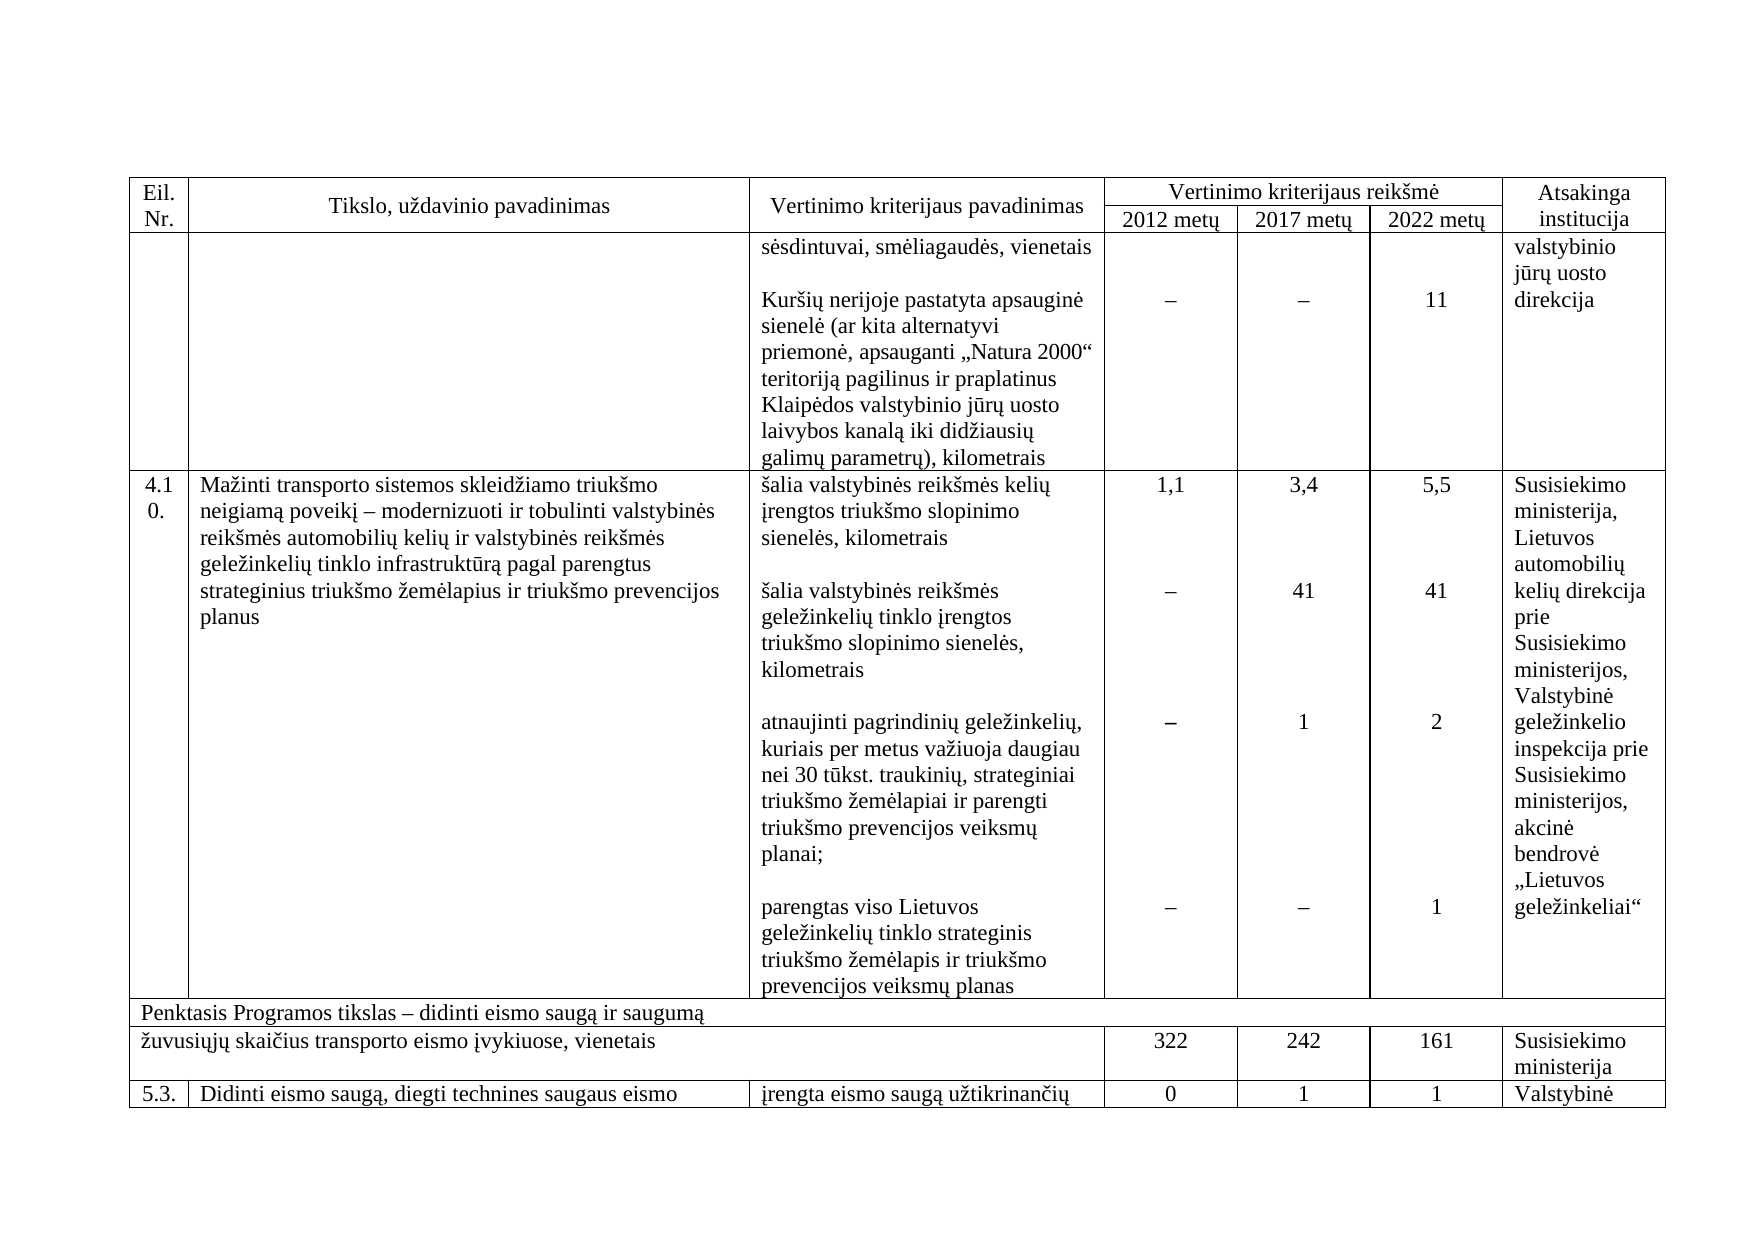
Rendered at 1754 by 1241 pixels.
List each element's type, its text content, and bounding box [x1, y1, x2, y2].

table_cell įrengta eismo saugą užtikrinančių [750, 1081, 1104, 1107]
table_cell sėsdintuvai, smėliagaudės, vienetais Kuršių nerijoje pastatyta apsauginė sienelė (ar kita alternatyvi priemonė, apsauganti „Natura 2000“ teritoriją pagilinus ir praplatinus Klaipėdos valstybinio jūrų uosto laivybos kanalą iki didžiausių galimų parametrų), kilometrais [750, 233, 1104, 470]
table_header Atsakinga institucija [1503, 178, 1665, 232]
table_cell – [1105, 233, 1237, 470]
table_cell Penktasis Programos tikslas – didinti eismo saugą ir saugumą [130, 999, 1665, 1026]
table_cell 2017 metų [1238, 206, 1369, 232]
table_cell 322 [1105, 1027, 1237, 1079]
table_cell žuvusiųjų skaičius transporto eismo įvykiuose, vienetais [130, 1027, 1104, 1079]
table_cell Susisiekimo ministerija, Lietuvos automobilių kelių direkcija prie Susisiekimo ministerijos, Valstybinė geležinkelio inspekcija prie Susisiekimo ministerijos, akcinė bendrovė „Lietuvos geležinkeliai“ [1503, 471, 1665, 998]
table_header Vertinimo kriterijaus pavadinimas [750, 178, 1104, 232]
table_cell 2022 metų [1371, 206, 1502, 232]
table_cell šalia valstybinės reikšmės kelių įrengtos triukšmo slopinimo sienelės, kilometrais šalia valstybinės reikšmės geležinkelių tinklo įrengtos triukšmo slopinimo sienelės, kilometrais atnaujinti pagrindinių geležinkelių, kuriais per metus važiuoja daugiau nei 30 tūkst. traukinių, strateginiai triukšmo žemėlapiai ir parengti triukšmo prevencijos veiksmų planai; parengtas viso Lietuvos geležinkelių tinklo strateginis triukšmo žemėlapis ir triukšmo prevencijos veiksmų planas [750, 471, 1104, 998]
table_cell Valstybinė [1503, 1081, 1665, 1107]
table_cell [189, 233, 749, 470]
table_cell Mažinti transporto sistemos skleidžiamo triukšmo neigiamą poveikį – modernizuoti ir tobulinti valstybinės reikšmės automobilių kelių ir valstybinės reikšmės geležinkelių tinklo infrastruktūrą pagal parengtus strateginius triukšmo žemėlapius ir triukšmo prevencijos planus [189, 471, 749, 998]
table_cell 5,5 41 2 1 [1371, 471, 1502, 998]
table_cell 2012 metų [1105, 206, 1237, 232]
table_header Tikslo, uždavinio pavadinimas [189, 178, 749, 232]
table_cell 1 [1238, 1081, 1369, 1107]
table_cell 4.10. [130, 471, 188, 998]
table_cell 161 [1371, 1027, 1502, 1079]
table_cell 11 [1371, 233, 1502, 470]
table_cell 1 [1371, 1081, 1502, 1107]
table_cell Susisiekimo ministerija [1503, 1027, 1665, 1079]
table_cell 5.3. [130, 1081, 188, 1107]
table_cell 242 [1238, 1027, 1369, 1079]
table_cell 1,1 – – – [1105, 471, 1237, 998]
table_cell – [1238, 233, 1369, 470]
table_cell 3,4 41 1 – [1238, 471, 1369, 998]
table_cell valstybinio jūrų uosto direkcija [1503, 233, 1665, 470]
table_header Eil. Nr. [130, 178, 188, 232]
table_cell Didinti eismo saugą, diegti technines saugaus eismo [189, 1081, 749, 1107]
table_cell 0 [1105, 1081, 1237, 1107]
table_cell [130, 233, 188, 470]
table_header Vertinimo kriterijaus reikšmė [1105, 178, 1502, 204]
